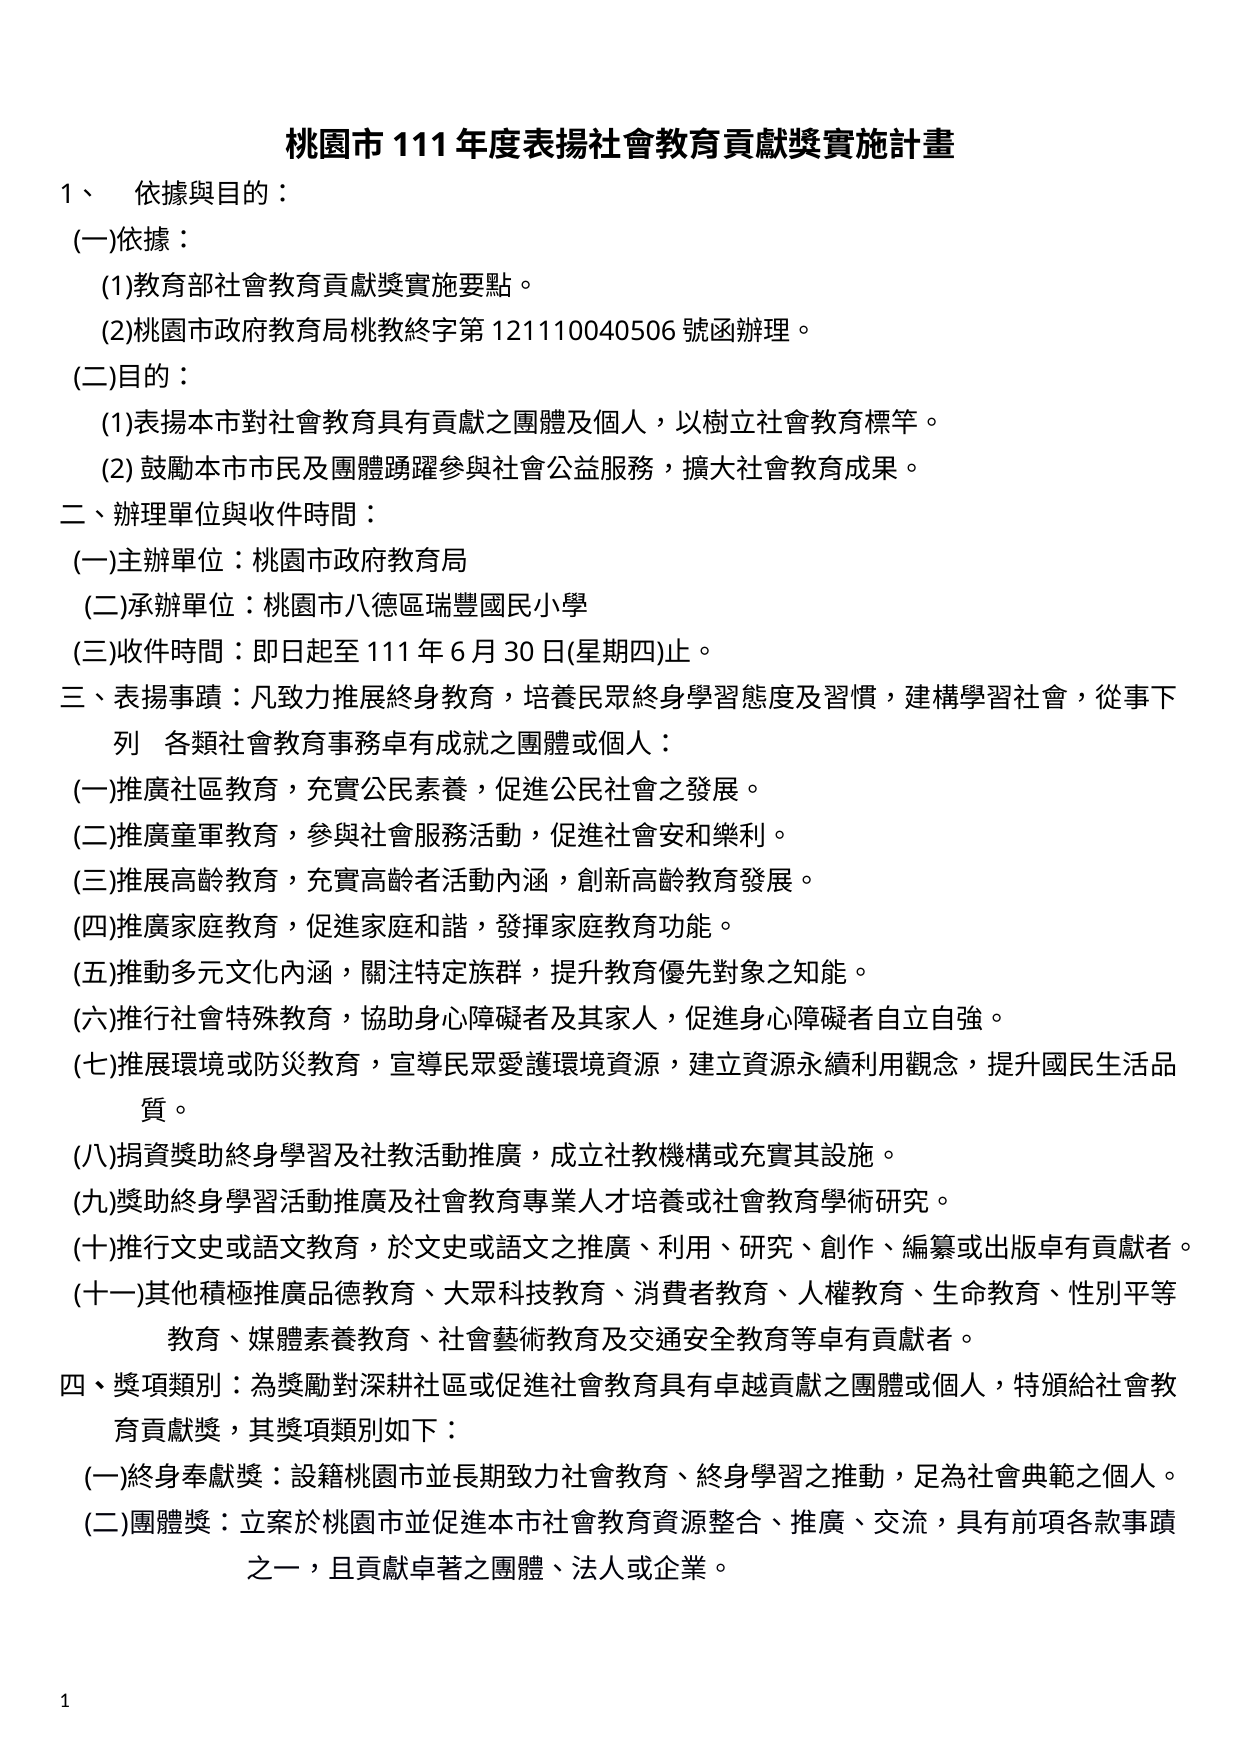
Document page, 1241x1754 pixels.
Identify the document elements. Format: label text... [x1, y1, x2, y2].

text (四)推廣家庭教育，促進家庭和諧，發揮家庭教育功能。 [59, 900, 1181, 946]
text 四、獎項類別：為獎勵對深耕社區或促進社會教育具有卓越貢獻之團體或個人，特頒給社會教育貢獻獎，其獎項類別如下： [59, 1358, 1181, 1450]
text (2) 鼓勵本市市民及團體踴躍參與社會公益服務，擴大社會教育成果。 [59, 442, 1181, 487]
text (二)承辦單位：桃園市八德區瑞豐國民小學 [84, 579, 1181, 625]
text (九)獎助終身學習活動推廣及社會教育專業人才培養或社會教育學術研究。 [59, 1175, 1181, 1221]
text (八)捐資獎助終身學習及社教活動推廣，成立社教機構或充實其設施。 [59, 1129, 1181, 1175]
text (二)目的： [59, 350, 1181, 396]
text (十一)其他積極推廣品德教育、大眾科技教育、消費者教育、人權教育、生命教育、性別平等教育、媒體素養教育、社會藝術教育及交通安全教育等卓有貢獻者。 [59, 1267, 1181, 1358]
text (2)桃園市政府教育局桃教終字第121110040506號函辦理。 [59, 304, 1181, 350]
text 桃園市111年度表揚社會教育貢獻獎實施計畫 [59, 118, 1181, 167]
text (1)教育部社會教育貢獻獎實施要點。 [59, 258, 1181, 304]
list 依據與目的： [59, 167, 1181, 212]
text (二)推廣童軍教育，參與社會服務活動，促進社會安和樂利。 [59, 808, 1181, 854]
text 二、辦理單位與收件時間： [59, 487, 1181, 533]
text (一)終身奉獻獎：設籍桃園市並長期致力社會教育、終身學習之推動，足為社會典範之個人。 [84, 1450, 1181, 1496]
text (六)推行社會特殊教育，協助身心障礙者及其家人，促進身心障礙者自立自強。 [59, 992, 1181, 1037]
text (二)團體獎：立案於桃園市並促進本市社會教育資源整合、推廣、交流，具有前項各款事蹟之一，且貢獻卓著之團體、法人或企業。 [84, 1496, 1181, 1587]
text (一)推廣社區教育，充實公民素養，促進公民社會之發展。 [59, 762, 1181, 808]
text (十)推行文史或語文教育，於文史或語文之推廣、利用、研究、創作、編纂或出版卓有貢獻者。 [59, 1221, 1181, 1267]
text (三)推展高齡教育，充實高齡者活動內涵，創新高齡教育發展。 [59, 854, 1181, 900]
text (七)推展環境或防災教育，宣導民眾愛護環境資源，建立資源永續利用觀念，提升國民生活品質。 [59, 1037, 1181, 1129]
text (1)表揚本市對社會教育具有貢獻之團體及個人，以樹立社會教育標竿。 [59, 396, 1181, 442]
text 三、表揚事蹟：凡致力推展終身教育，培養民眾終身學習態度及習慣，建構學習社會，從事下列 各類社會教育事務卓有成就之團體或個人： [59, 671, 1181, 762]
text (三)收件時間：即日起至111年6月30日(星期四)止。 [59, 625, 1181, 671]
text (五)推動多元文化內涵，關注特定族群，提升教育優先對象之知能。 [59, 946, 1181, 992]
text (一)主辦單位：桃園市政府教育局 [59, 533, 1181, 579]
text (一)依據： [59, 212, 1181, 258]
